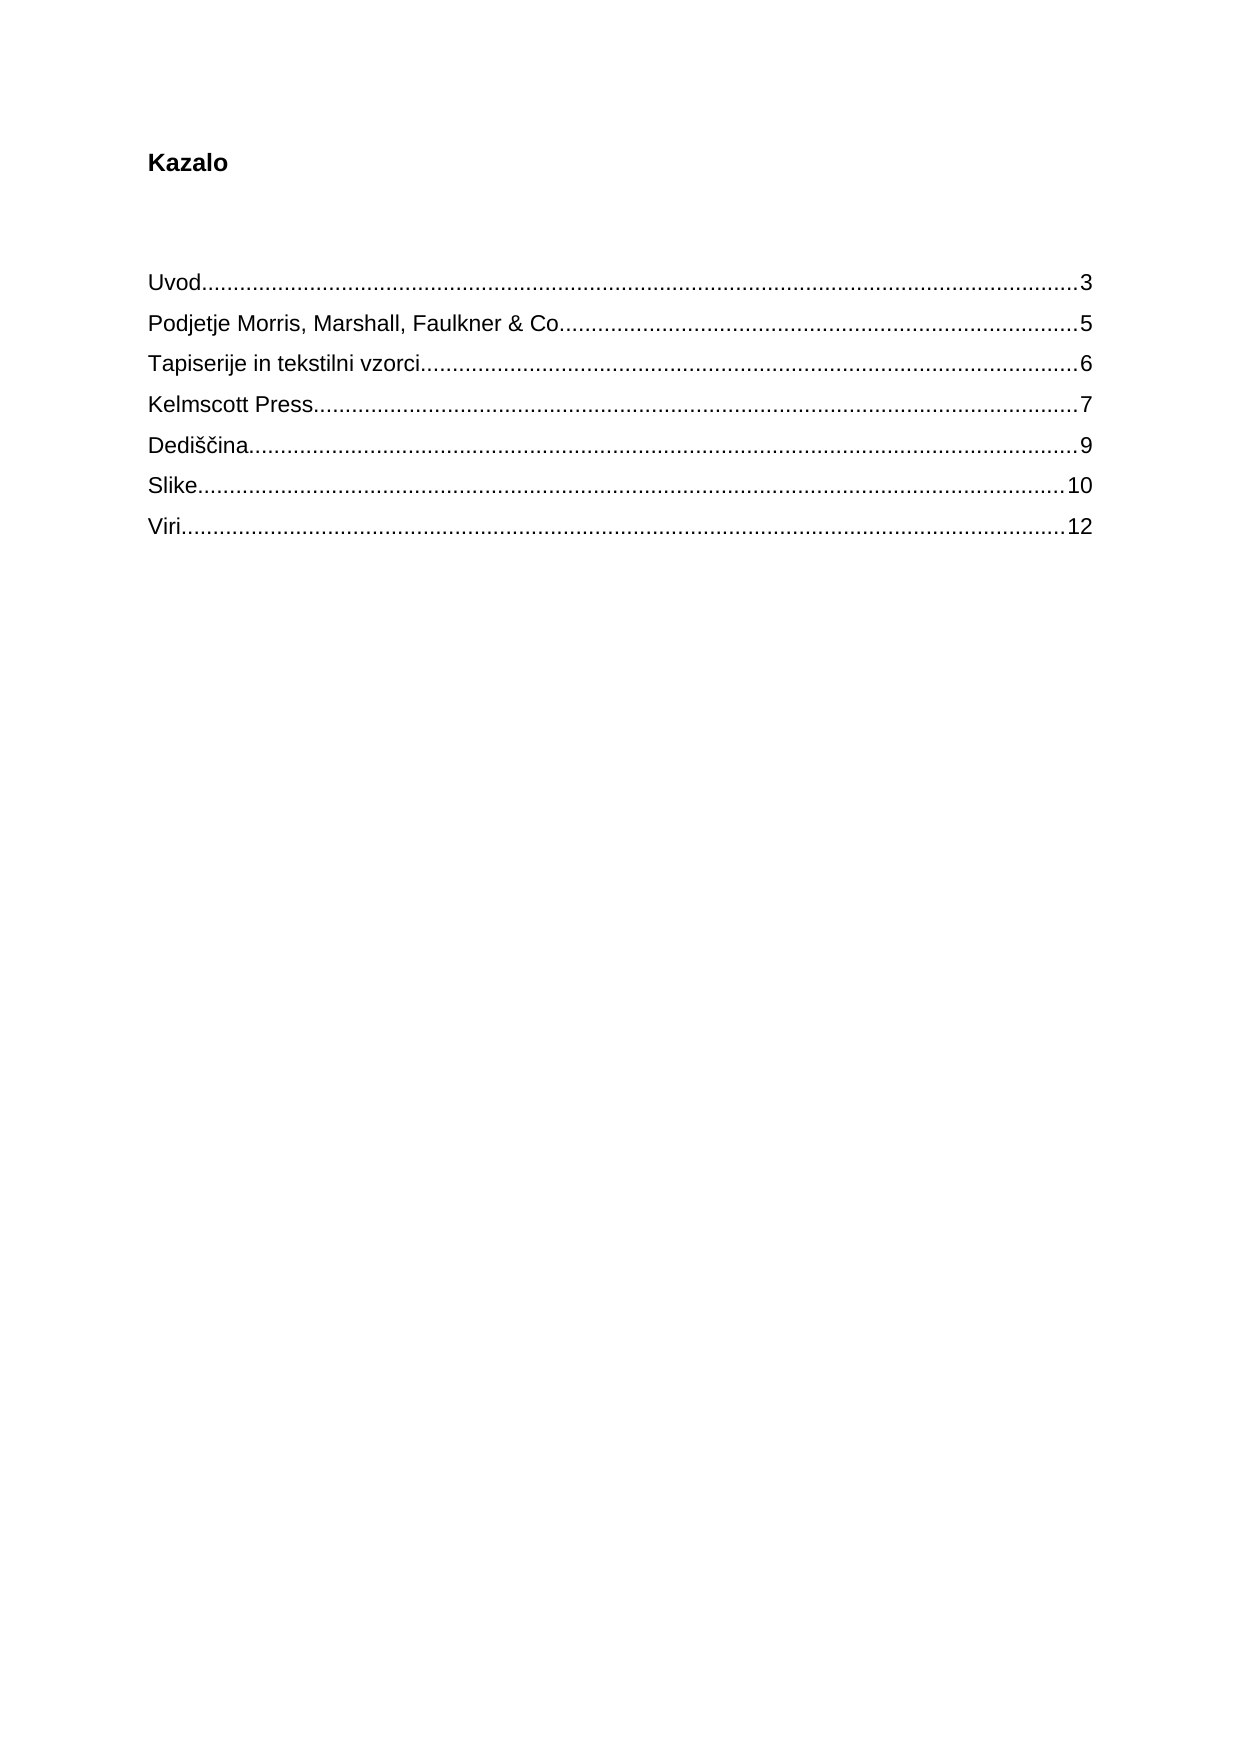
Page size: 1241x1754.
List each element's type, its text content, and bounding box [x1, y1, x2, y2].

text Podjetje Morris, Marshall, Faulkner & Co. 5 [148, 310, 1093, 336]
text Dediščina 9 [148, 432, 1093, 458]
text Slike 10 [148, 472, 1093, 499]
text Viri 12 [148, 513, 1093, 539]
text Uvod 3 [148, 269, 1093, 296]
text Tapiserije in tekstilni vzorci 6 [148, 350, 1093, 377]
text Kelmscott Press 7 [148, 391, 1093, 417]
text Kazalo [148, 148, 1093, 176]
